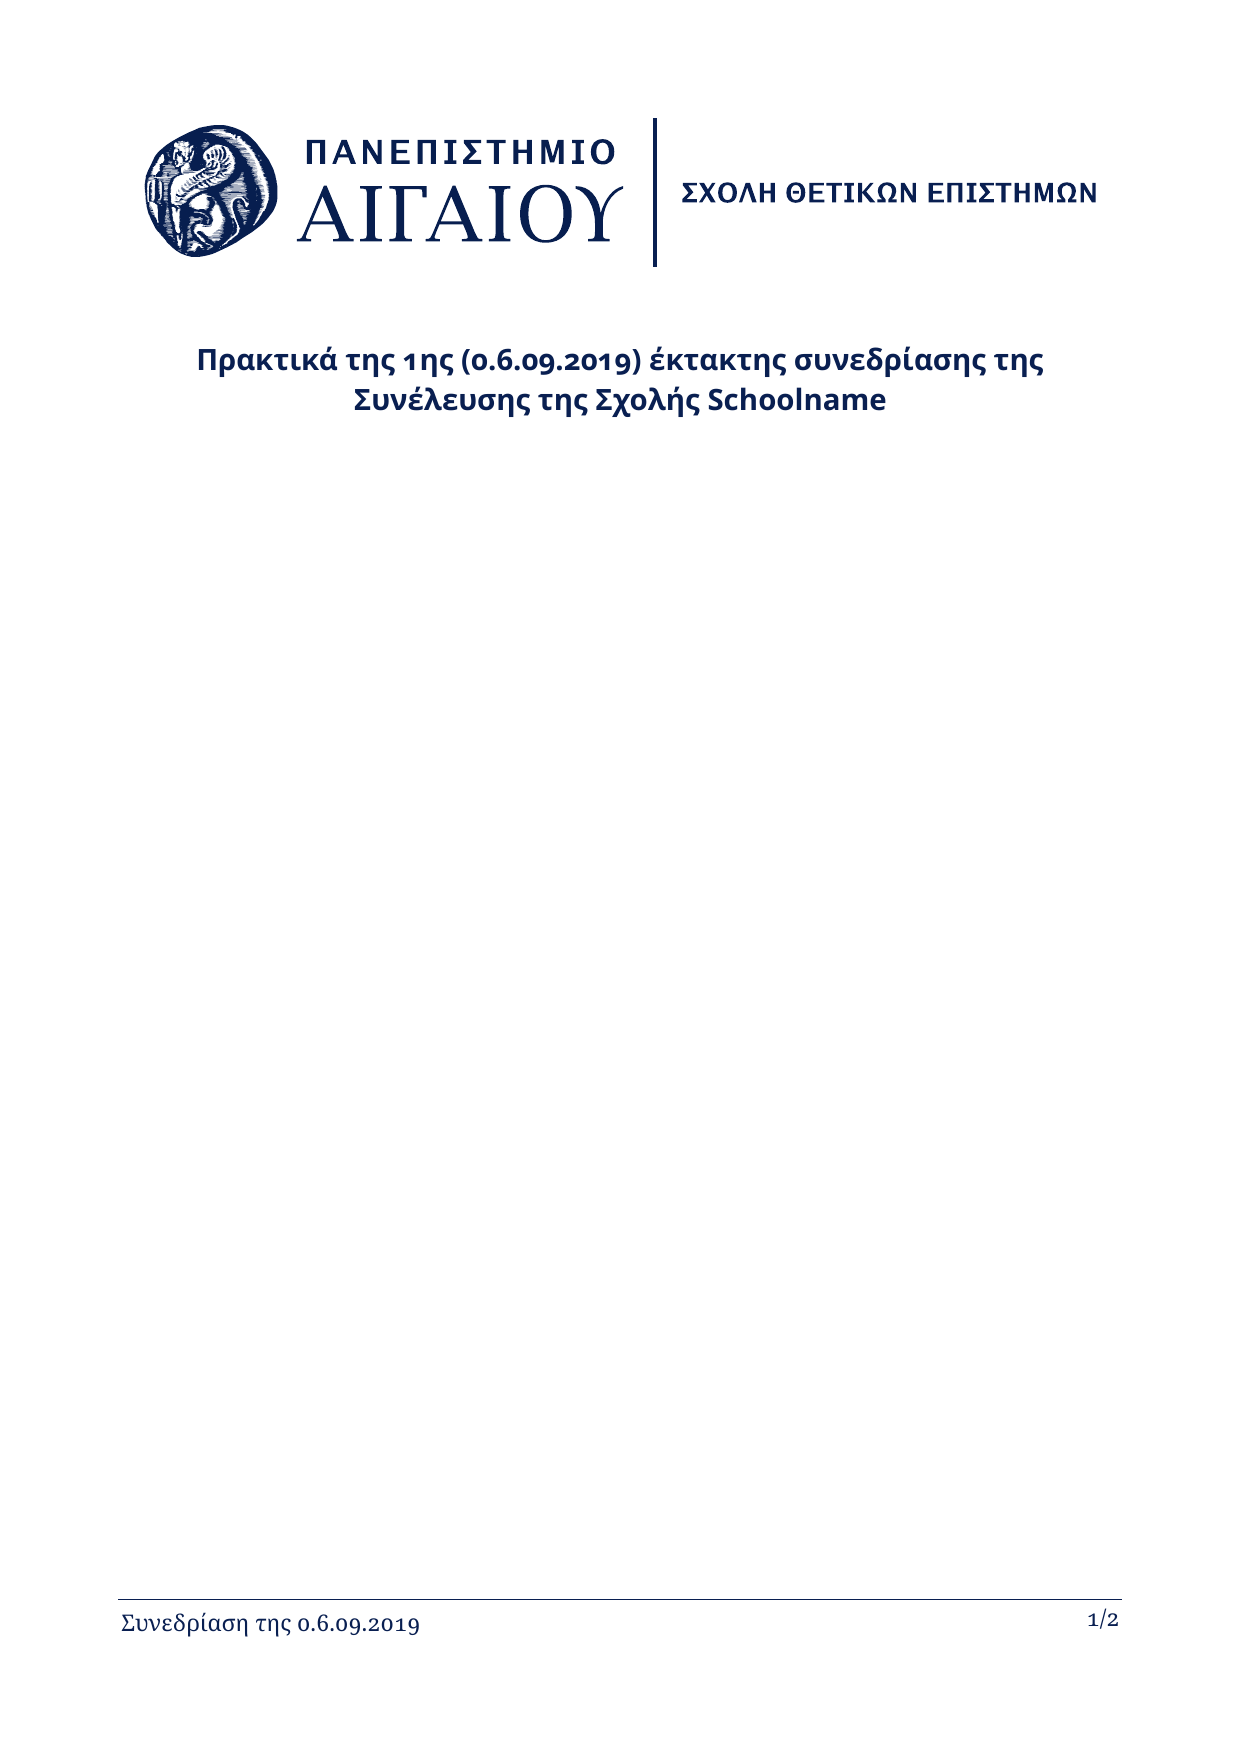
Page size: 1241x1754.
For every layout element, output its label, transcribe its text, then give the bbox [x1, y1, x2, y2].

subtitle Πρακτικά της 1ης (0.6.09.2019) έκτακτης συνεδρίασης της Συνέλευσης της Σχολής Schoolname [118, 339, 1122, 419]
